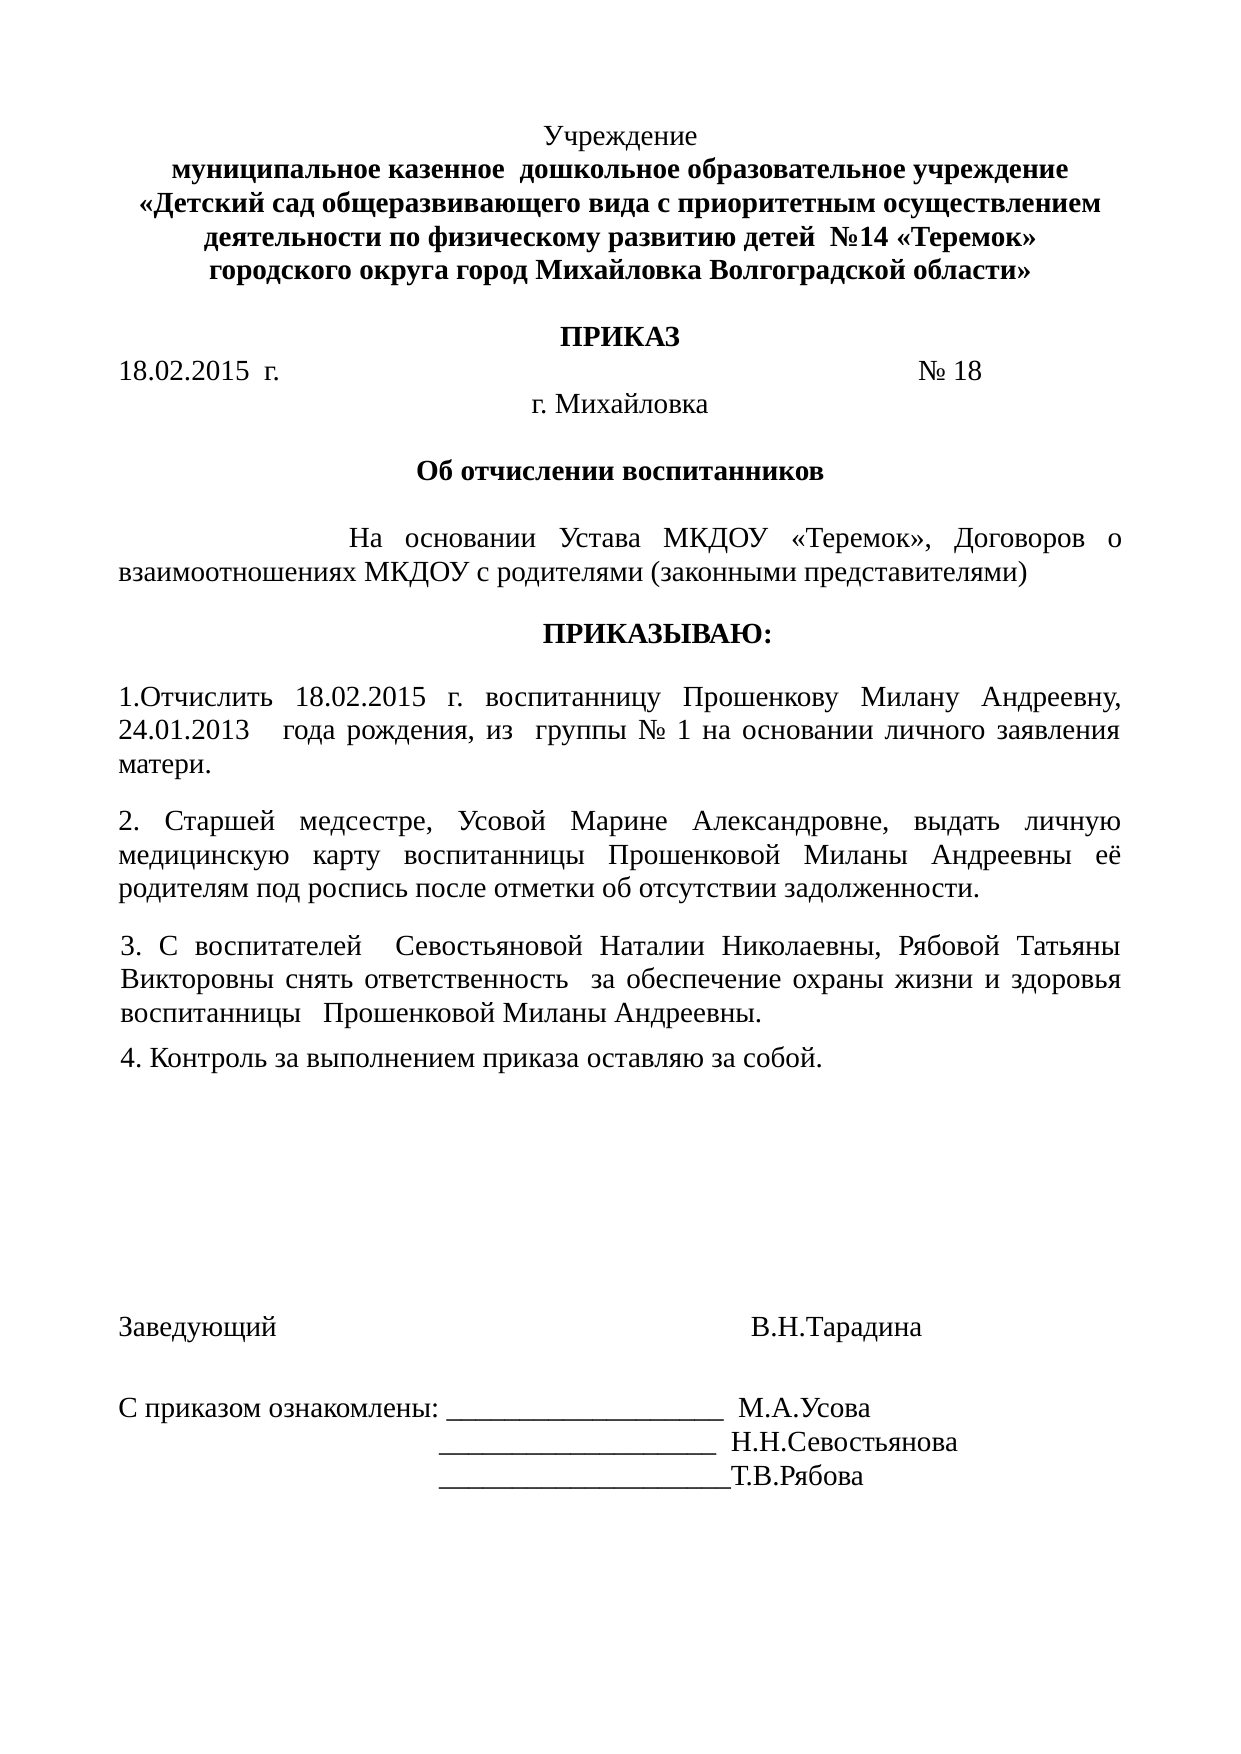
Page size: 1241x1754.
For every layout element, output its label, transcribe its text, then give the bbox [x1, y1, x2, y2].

text 2. Старшей медсестре, Усовой Марине Александровне, выдать личную медицинскую карту воспитанницы Прошенковой Миланы Андреевны её родителям под роспись после отметки об отсутствии задолженности. [118, 803, 1122, 904]
text ___________________ Н.Н.Севостьянова [118, 1424, 1122, 1458]
text 18.02.2015 г. № 18 [118, 353, 1122, 386]
text Учреждение [118, 118, 1122, 152]
text городского округа город Михайловка Волгоградской области» [118, 252, 1122, 286]
text муниципальное казенное дошкольное образовательное учреждение [118, 152, 1122, 185]
text ПРИКАЗЫВАЮ: [118, 616, 1122, 650]
text Заведующий В.Н.Тарадина [118, 1309, 1122, 1342]
text 1.Отчислить 18.02.2015 г. воспитанницу Прошенкову Милану Андреевну, 24.01.2013 года рождения, из группы № 1 на основании личного заявления матери. [118, 679, 1122, 779]
text С приказом ознакомлены: ___________________ М.А.Усова [118, 1391, 1122, 1424]
text Об отчислении воспитанников [118, 453, 1122, 487]
text ПРИКАЗ [118, 319, 1122, 353]
text ____________________Т.В.Рябова [118, 1458, 1122, 1491]
text 3. С воспитателей Севостьяновой Наталии Николаевны, Рябовой Татьяны Викторовны снять ответственность за обеспечение охраны жизни и здоровья воспитанницы Прошенковой Миланы Андреевны. [120, 928, 1122, 1028]
text На основании Устава МКДОУ «Теремок», Договоров о взаимоотношениях МКДОУ с родителями (законными представителями) [118, 521, 1122, 588]
text «Детский сад общеразвивающего вида с приоритетным осуществлением деятельности по физическому развитию детей №14 «Теремок» [118, 185, 1122, 252]
text г. Михайловка [118, 386, 1122, 420]
text 4. Контроль за выполнением приказа оставляю за собой. [120, 1041, 1122, 1074]
